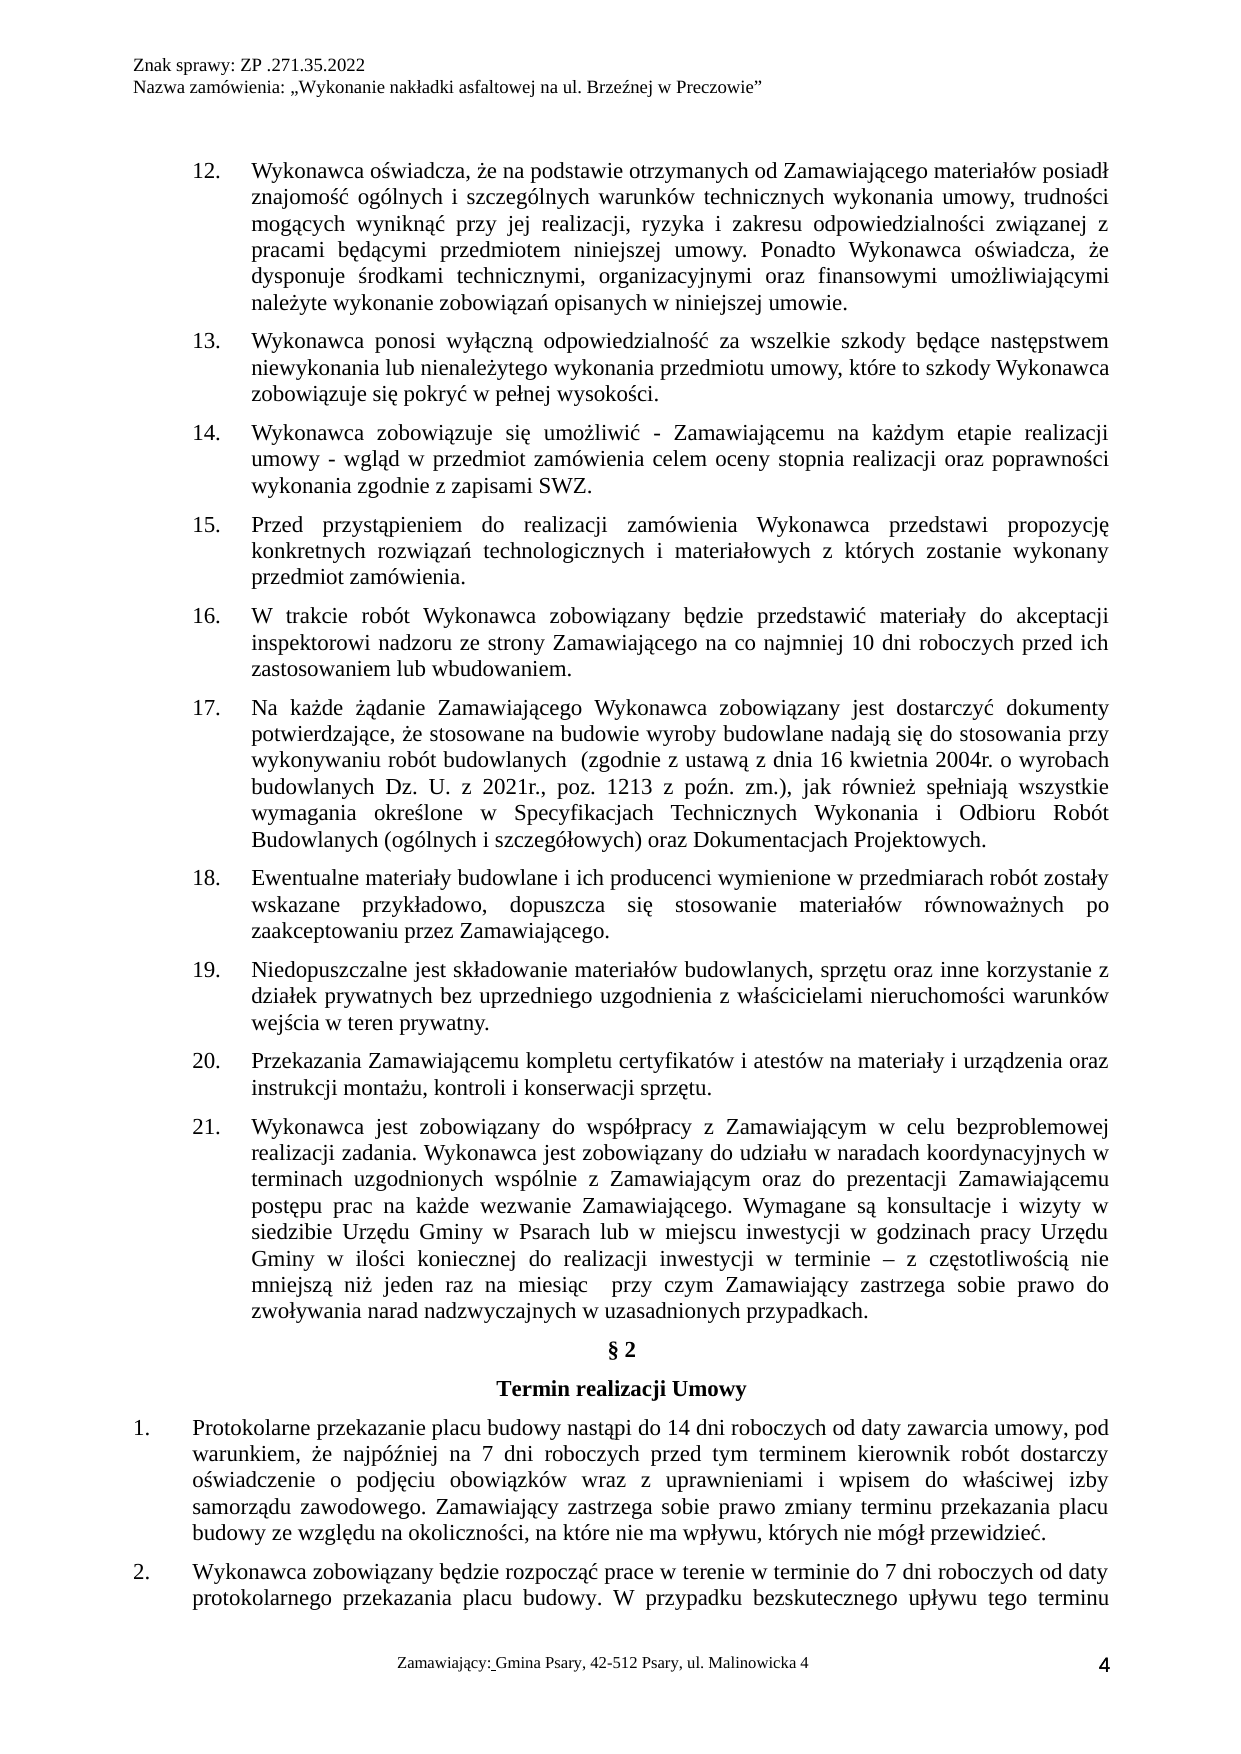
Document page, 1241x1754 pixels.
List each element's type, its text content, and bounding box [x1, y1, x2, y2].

list Wykonawca ponosi wyłączną odpowiedzialność za wszelkie szkody będące następstwem niewykonania lub nienależytego wykonania przedmiotu umowy, które to szkody Wykonawca zobowiązuje się pokryć w pełnej wysokości. [192, 328, 1110, 407]
list Przed przystąpieniem do realizacji zamówienia Wykonawca przedstawi propozycję konkretnych rozwiązań technologicznych i materiałowych z których zostanie wykonany przedmiot zamówienia. [192, 511, 1110, 590]
list Wykonawca zobowiązany będzie rozpocząć prace w terenie w terminie do 7 dni roboczych od daty protokolarnego przekazania placu budowy. W przypadku bezskutecznego upływu tego terminu [133, 1558, 1110, 1611]
list Wykonawca jest zobowiązany do współpracy z Zamawiającym w celu bezproblemowej realizacji zadania. Wykonawca jest zobowiązany do udziału w naradach koordynacyjnych w terminach uzgodnionych wspólnie z Zamawiającym oraz do prezentacji Zamawiającemu postępu prac na każde wezwanie Zamawiającego. Wymagane są konsultacje i wizyty w siedzibie Urzędu Gminy w Psarach lub w miejscu inwestycji w godzinach pracy Urzędu Gminy w ilości koniecznej do realizacji inwestycji w terminie – z częstotliwością nie mniejszą niż jeden raz na miesiąc przy czym Zamawiający zastrzega sobie prawo do zwoływania narad nadzwyczajnych w uzasadnionych przypadkach. [192, 1113, 1110, 1324]
list Protokolarne przekazanie placu budowy nastąpi do 14 dni roboczych od daty zawarcia umowy, pod warunkiem, że najpóźniej na 7 dni roboczych przed tym terminem kierownik robót dostarczy oświadczenie o podjęciu obowiązków wraz z uprawnieniami i wpisem do właściwej izby samorządu zawodowego. Zamawiający zastrzega sobie prawo zmiany terminu przekazania placu budowy ze względu na okoliczności, na które nie ma wpływu, których nie mógł przewidzieć. [133, 1414, 1110, 1546]
list Na każde żądanie Zamawiającego Wykonawca zobowiązany jest dostarczyć dokumenty potwierdzające, że stosowane na budowie wyroby budowlane nadają się do stosowania przy wykonywaniu robót budowlanych (zgodnie z ustawą z dnia 16 kwietnia 2004r. o wyrobach budowlanych Dz. U. z 2021r., poz. 1213 z poźn. zm.), jak również spełniają wszystkie wymagania określone w Specyfikacjach Technicznych Wykonania i Odbioru Robót Budowlanych (ogólnych i szczegółowych) oraz Dokumentacjach Projektowych. [192, 694, 1110, 852]
list Ewentualne materiały budowlane i ich producenci wymienione w przedmiarach robót zostały wskazane przykładowo, dopuszcza się stosowanie materiałów równoważnych po zaakceptowaniu przez Zamawiającego. [192, 864, 1110, 943]
list Wykonawca zobowiązuje się umożliwić - Zamawiającemu na każdym etapie realizacji umowy - wgląd w przedmiot zamówienia celem oceny stopnia realizacji oraz poprawności wykonania zgodnie z zapisami SWZ. [192, 419, 1110, 498]
text § 2 [168, 1336, 1075, 1362]
list W trakcie robót Wykonawca zobowiązany będzie przedstawić materiały do akceptacji inspektorowi nadzoru ze strony Zamawiającego na co najmniej 10 dni roboczych przed ich zastosowaniem lub wbudowaniem. [192, 602, 1110, 681]
list Wykonawca oświadcza, że na podstawie otrzymanych od Zamawiającego materiałów posiadł znajomość ogólnych i szczególnych warunków technicznych wykonania umowy, trudności mogących wyniknąć przy jej realizacji, ryzyka i zakresu odpowiedzialności związanej z pracami będącymi przedmiotem niniejszej umowy. Ponadto Wykonawca oświadcza, że dysponuje środkami technicznymi, organizacyjnymi oraz finansowymi umożliwiającymi należyte wykonanie zobowiązań opisanych w niniejszej umowie. [192, 157, 1110, 315]
text Termin realizacji Umowy [168, 1375, 1075, 1401]
list Przekazania Zamawiającemu kompletu certyfikatów i atestów na materiały i urządzenia oraz instrukcji montażu, kontroli i konserwacji sprzętu. [192, 1048, 1110, 1100]
list Niedopuszczalne jest składowanie materiałów budowlanych, sprzętu oraz inne korzystanie z działek prywatnych bez uprzedniego uzgodnienia z właścicielami nieruchomości warunków wejścia w teren prywatny. [192, 956, 1110, 1035]
